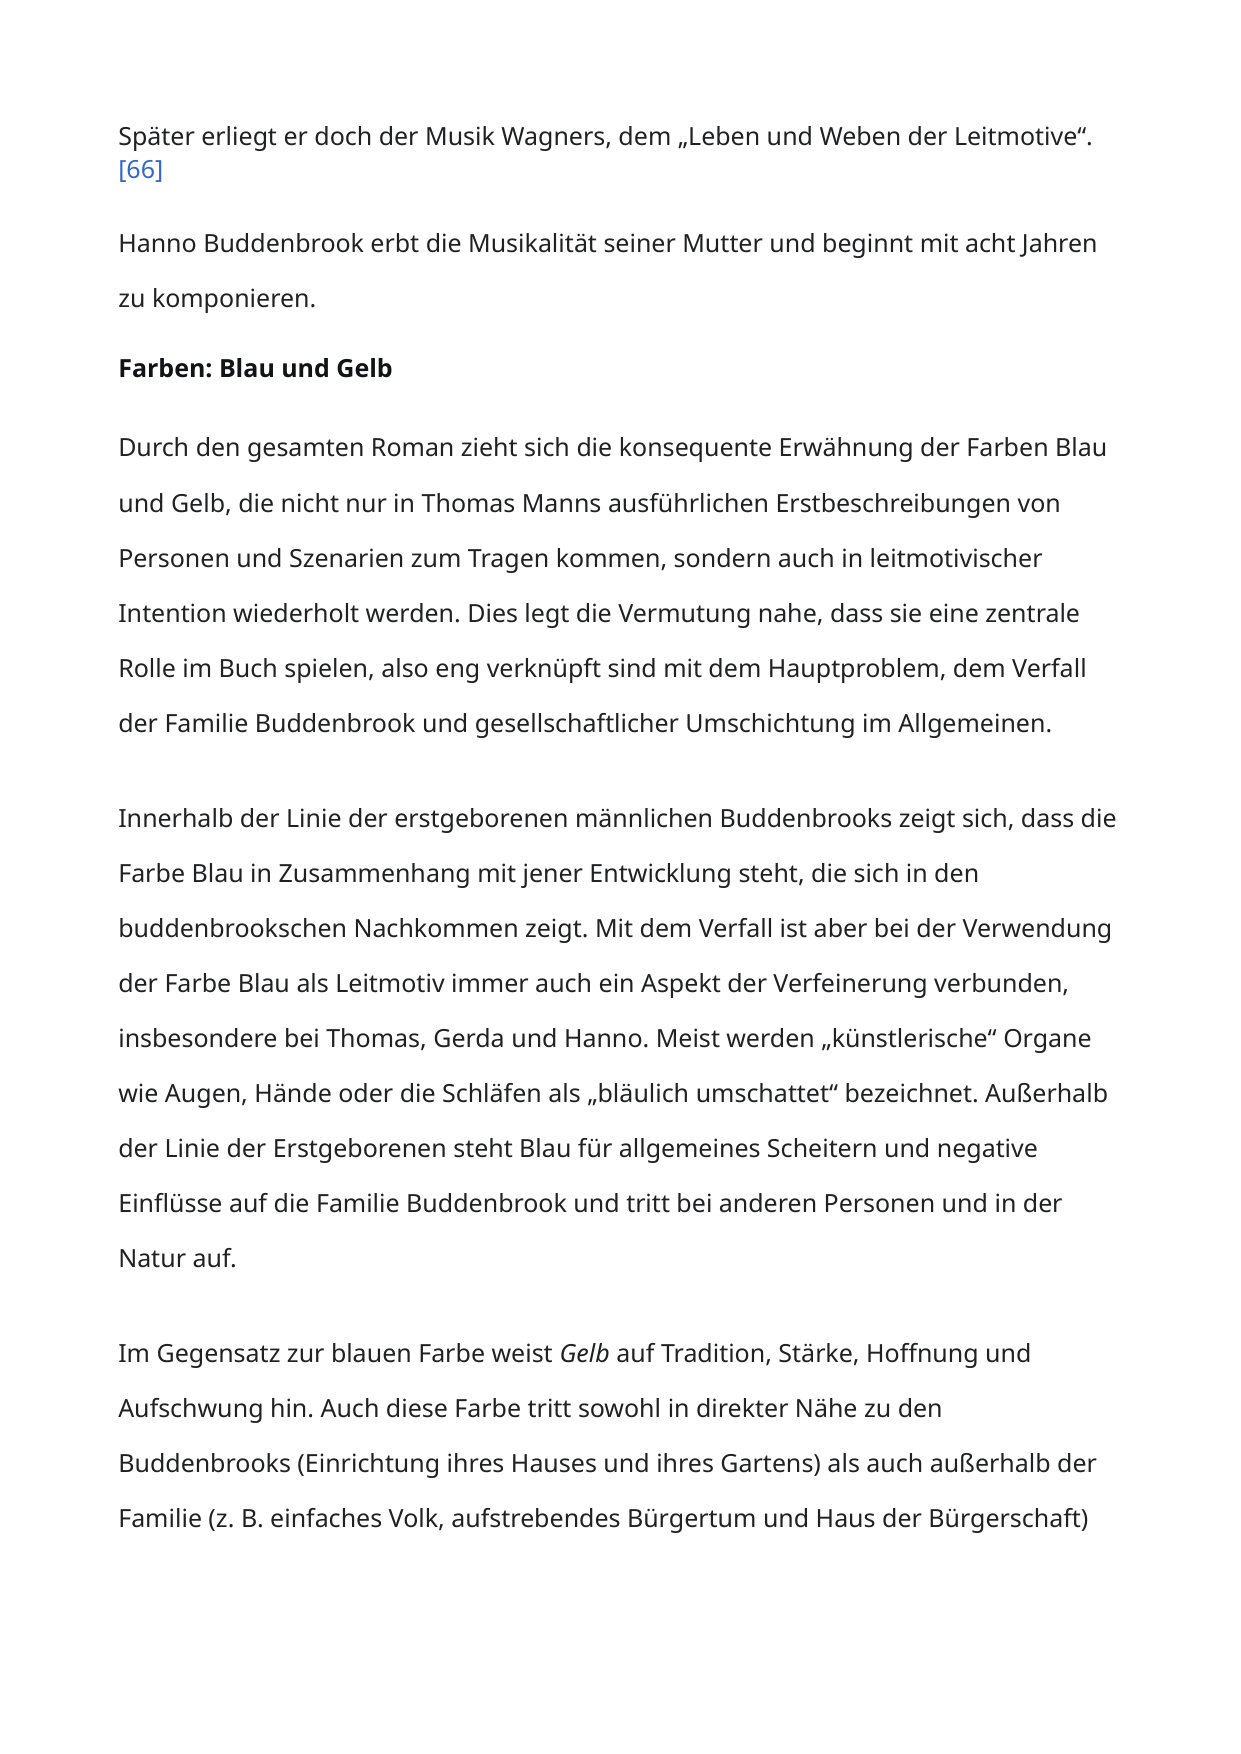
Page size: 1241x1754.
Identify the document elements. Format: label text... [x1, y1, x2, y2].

text Hanno Buddenbrook erbt die Musikalität seiner Mutter und beginnt mit acht Jahren zu komponieren. [118, 226, 1122, 315]
subtitle Farben: Blau und Gelb [118, 351, 1122, 385]
text Durch den gesamten Roman zieht sich die konsequente Erwähnung der Farben Blau und Gelb, die nicht nur in Thomas Manns ausführlichen Erstbeschreibungen von Personen und Szenarien zum Tragen kommen, sondern auch in leitmotivischer Intention wiederholt werden. Dies legt die Vermutung nahe, dass sie eine zentrale Rolle im Buch spielen, also eng verknüpft sind mit dem Hauptproblem, dem Verfall der Familie Buddenbrook und gesellschaftlicher Umschichtung im Allgemeinen. [118, 430, 1122, 740]
text Im Gegensatz zur blauen Farbe weist Gelb auf Tradition, Stärke, Hoffnung und Aufschwung hin. Auch diese Farbe tritt sowohl in direkter Nähe zu den Buddenbrooks (Einrichtung ihres Hauses und ihres Gartens) als auch außerhalb der Familie (z. B. einfaches Volk, aufstrebendes Bürgertum und Haus der Bürgerschaft) [118, 1336, 1122, 1535]
text Innerhalb der Linie der erstgeborenen männlichen Buddenbrooks zeigt sich, dass die Farbe Blau in Zusammenhang mit jener Entwicklung steht, die sich in den buddenbrookschen Nachkommen zeigt. Mit dem Verfall ist aber bei der Verwendung der Farbe Blau als Leitmotiv immer auch ein Aspekt der Verfeinerung verbunden, insbesondere bei Thomas, Gerda und Hanno. Meist werden „künstlerische“ Organe wie Augen, Hände oder die Schläfen als „bläulich umschattet“ bezeichnet. Außerhalb der Linie der Erstgeborenen steht Blau für allgemeines Scheitern und negative Einflüsse auf die Familie Buddenbrook und tritt bei anderen Personen und in der Natur auf. [118, 800, 1122, 1275]
text Später erliegt er doch der Musik Wagners, dem „Leben und Weben der Leitmotive“.[66] [118, 118, 1122, 186]
